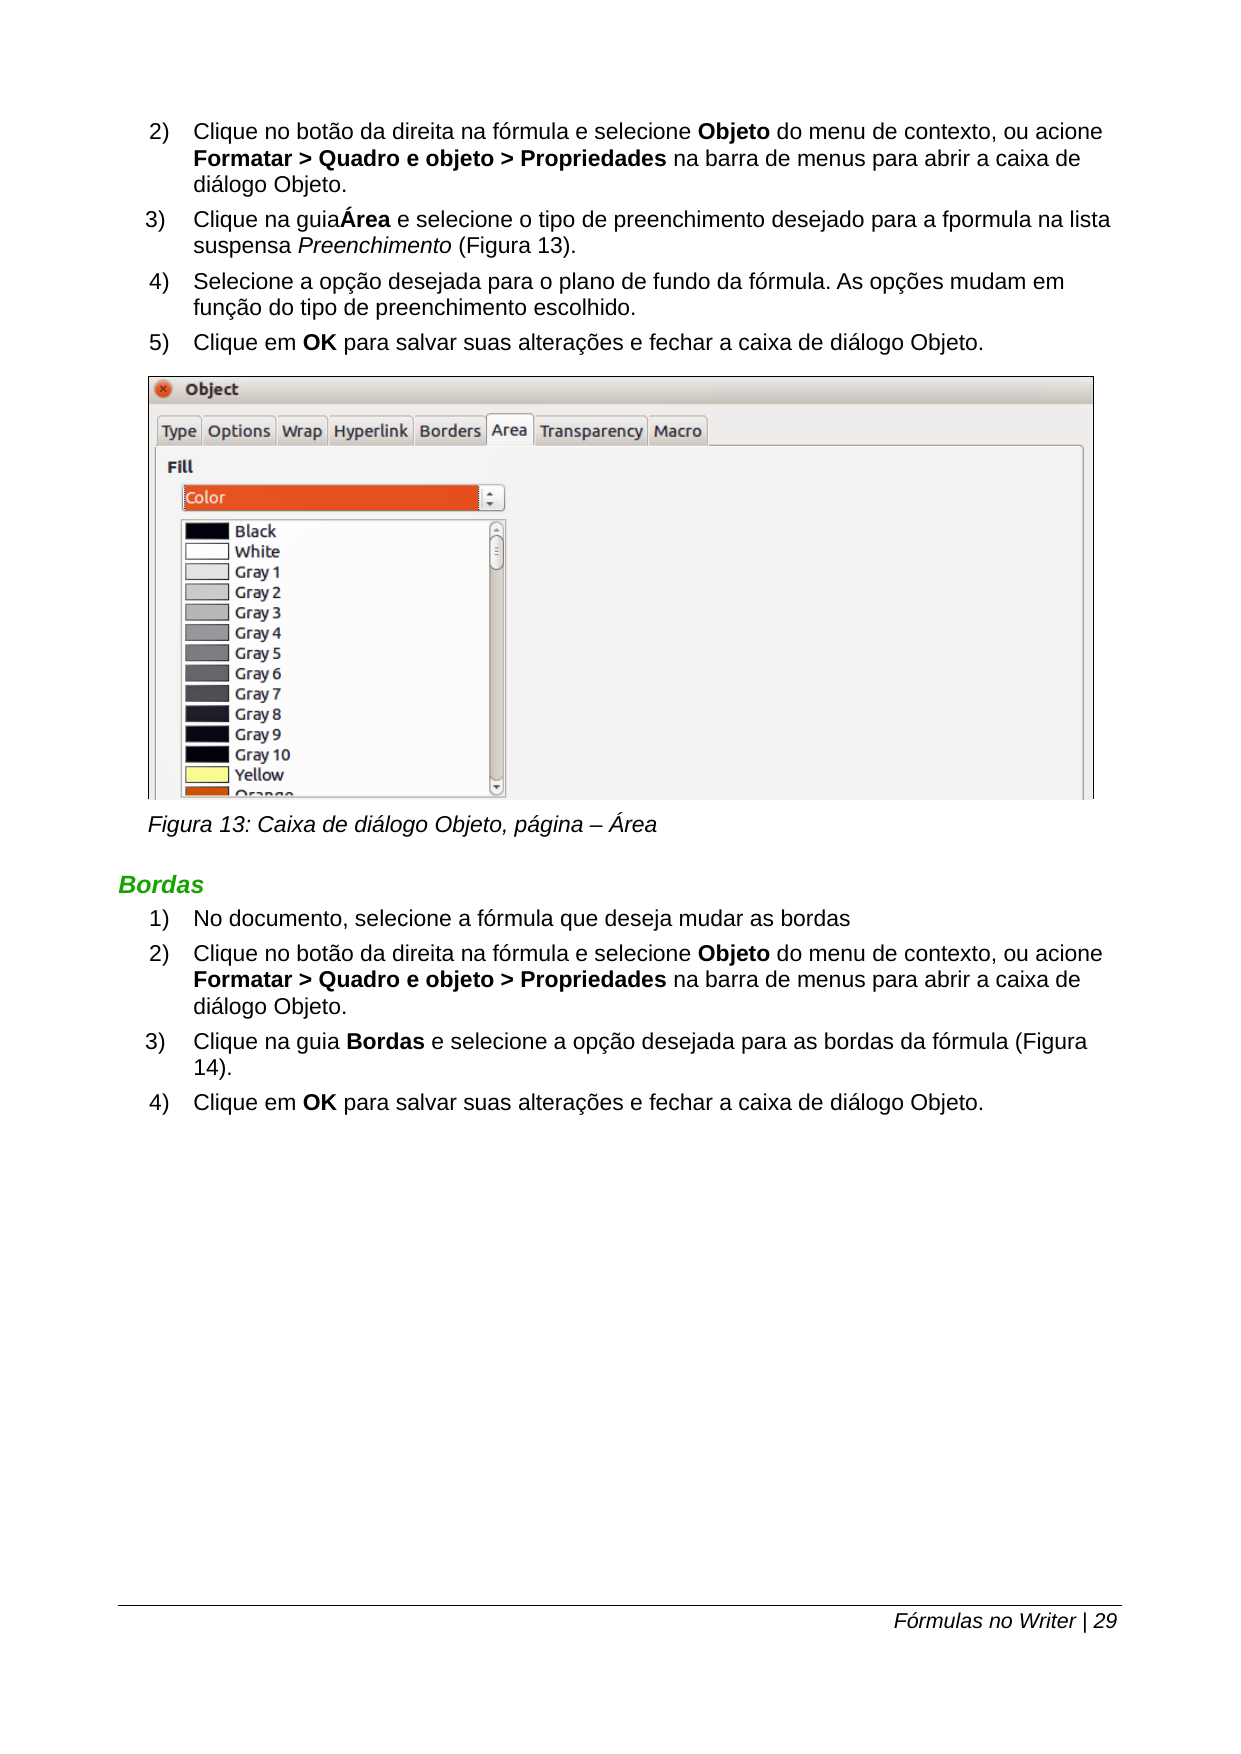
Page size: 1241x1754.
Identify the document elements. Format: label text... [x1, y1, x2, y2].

list Clique no botão da direita na fórmula e selecione Objeto do menu de contexto, ou acione Formatar > Quadro e objeto > Propriedades na barra de menus para abrir a caixa de diálogo Objeto. [169, 940, 1122, 1019]
subtitle Bordas [118, 870, 1122, 899]
list Clique em OK para salvar suas alterações e fechar a caixa de diálogo Objeto. [169, 1089, 1122, 1116]
list Selecione a opção desejada para o plano de fundo da fórmula. As opções mudam em função do tipo de preenchimento escolhido. [169, 268, 1122, 320]
list No documento, selecione a fórmula que deseja mudar as bordas [169, 905, 1122, 931]
list Clique no botão da direita na fórmula e selecione Objeto do menu de contexto, ou acione Formatar > Quadro e objeto > Propriedades na barra de menus para abrir a caixa de diálogo Objeto. [169, 118, 1122, 197]
text Figura 13: Caixa de diálogo Objeto, página – Área [148, 811, 1093, 837]
list Clique na guiaÁrea e selecione o tipo de preenchimento desejado para a fpormula na lista suspensa Preenchimento (Figura 13). [165, 206, 1122, 259]
picture [149, 377, 1093, 800]
list Clique em OK para salvar suas alterações e fechar a caixa de diálogo Objeto. [169, 329, 1122, 356]
list Clique na guia Bordas e selecione a opção desejada para as bordas da fórmula (Figura 14). [165, 1028, 1122, 1081]
